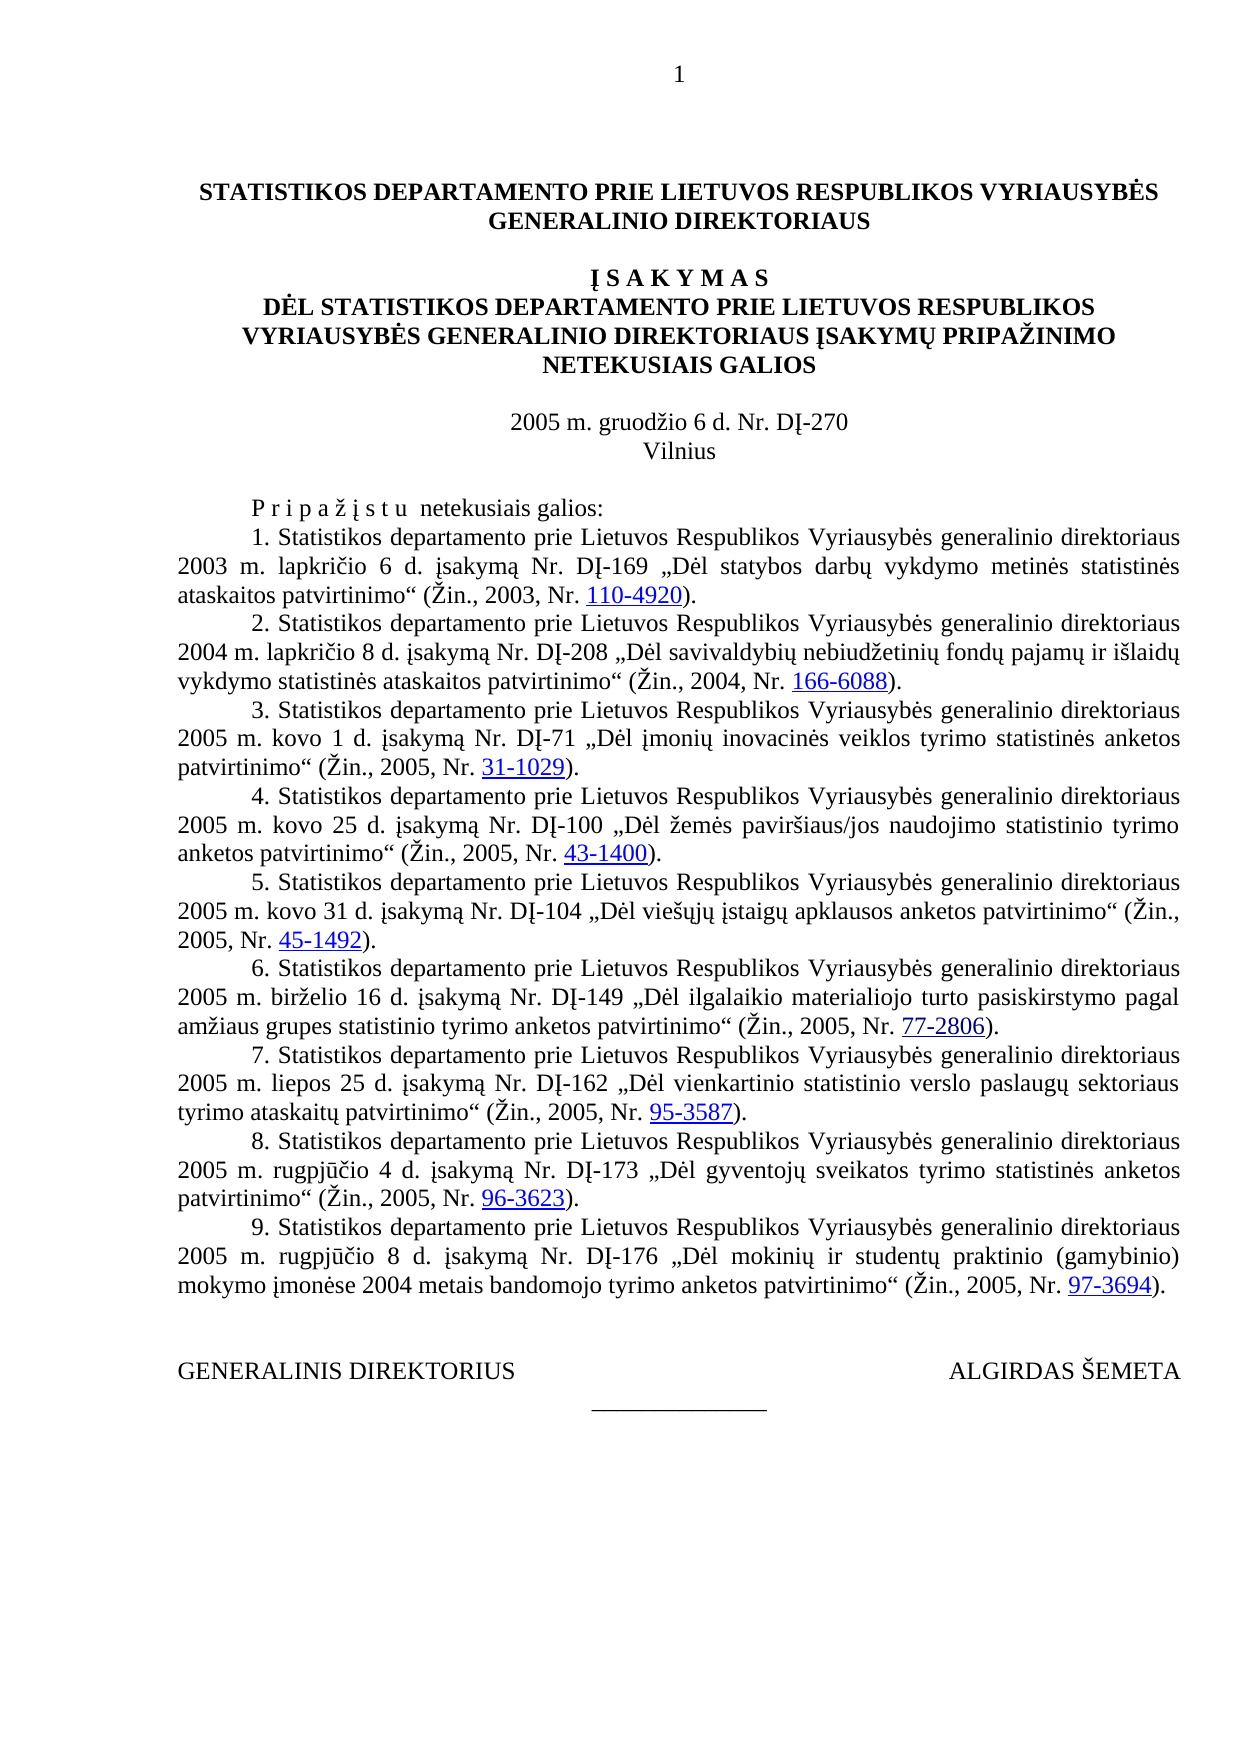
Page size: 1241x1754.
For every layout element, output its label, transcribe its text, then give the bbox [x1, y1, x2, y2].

text 2. Statistikos departamento prie Lietuvos Respublikos Vyriausybės generalinio direktoriaus 2004 m. lapkričio 8 d. įsakymą Nr. DĮ-208 „Dėl savivaldybių nebiudžetinių fondų pajamų ir išlaidų vykdymo statistinės ataskaitos patvirtinimo“ (Žin., 2004, Nr. 166-6088). [177, 608, 1181, 695]
text 7. Statistikos departamento prie Lietuvos Respublikos Vyriausybės generalinio direktoriaus 2005 m. liepos 25 d. įsakymą Nr. DĮ-162 „Dėl vienkartinio statistinio verslo paslaugų sektoriaus tyrimo ataskaitų patvirtinimo“ (Žin., 2005, Nr. 95-3587). [177, 1040, 1181, 1126]
text DĖL STATISTIKOS DEPARTAMENTO PRIE LIETUVOS RESPUBLIKOS VYRIAUSYBĖS GENERALINIO DIREKTORIAUS ĮSAKYMŲ PRIPAŽINIMO NETEKUSIAIS GALIOS [177, 292, 1181, 378]
text Pripažįstu netekusiais galios: [177, 493, 1181, 522]
text 2005 m. gruodžio 6 d. Nr. DĮ-270 [177, 407, 1181, 436]
text Vilnius [177, 436, 1181, 465]
text 3. Statistikos departamento prie Lietuvos Respublikos Vyriausybės generalinio direktoriaus 2005 m. kovo 1 d. įsakymą Nr. DĮ-71 „Dėl įmonių inovacinės veiklos tyrimo statistinės anketos patvirtinimo“ (Žin., 2005, Nr. 31-1029). [177, 695, 1181, 781]
text 4. Statistikos departamento prie Lietuvos Respublikos Vyriausybės generalinio direktoriaus 2005 m. kovo 25 d. įsakymą Nr. DĮ-100 „Dėl žemės paviršiaus/jos naudojimo statistinio tyrimo anketos patvirtinimo“ (Žin., 2005, Nr. 43-1400). [177, 781, 1181, 867]
text Į S A K Y M A S [177, 263, 1181, 292]
text GENERALINIS DIREKTORIUS ALGIRDAS ŠEMETA [177, 1356, 1181, 1385]
text 6. Statistikos departamento prie Lietuvos Respublikos Vyriausybės generalinio direktoriaus 2005 m. birželio 16 d. įsakymą Nr. DĮ-149 „Dėl ilgalaikio materialiojo turto pasiskirstymo pagal amžiaus grupes statistinio tyrimo anketos patvirtinimo“ (Žin., 2005, Nr. 77-2806). [177, 953, 1181, 1040]
text STATISTIKOS DEPARTAMENTO PRIE LIETUVOS RESPUBLIKOS VYRIAUSYBĖS GENERALINIO DIREKTORIAUS [177, 177, 1181, 235]
text 8. Statistikos departamento prie Lietuvos Respublikos Vyriausybės generalinio direktoriaus 2005 m. rugpjūčio 4 d. įsakymą Nr. DĮ-173 „Dėl gyventojų sveikatos tyrimo statistinės anketos patvirtinimo“ (Žin., 2005, Nr. 96-3623). [177, 1126, 1181, 1212]
text 9. Statistikos departamento prie Lietuvos Respublikos Vyriausybės generalinio direktoriaus 2005 m. rugpjūčio 8 d. įsakymą Nr. DĮ-176 „Dėl mokinių ir studentų praktinio (gamybinio) mokymo įmonėse 2004 metais bandomojo tyrimo anketos patvirtinimo“ (Žin., 2005, Nr. 97-3694). [177, 1212, 1181, 1298]
text 5. Statistikos departamento prie Lietuvos Respublikos Vyriausybės generalinio direktoriaus 2005 m. kovo 31 d. įsakymą Nr. DĮ-104 „Dėl viešųjų įstaigų apklausos anketos patvirtinimo“ (Žin., 2005, Nr. 45-1492). [177, 867, 1181, 953]
text ______________ [177, 1385, 1181, 1413]
text 1. Statistikos departamento prie Lietuvos Respublikos Vyriausybės generalinio direktoriaus 2003 m. lapkričio 6 d. įsakymą Nr. DĮ-169 „Dėl statybos darbų vykdymo metinės statistinės ataskaitos patvirtinimo“ (Žin., 2003, Nr. 110-4920). [177, 522, 1181, 608]
